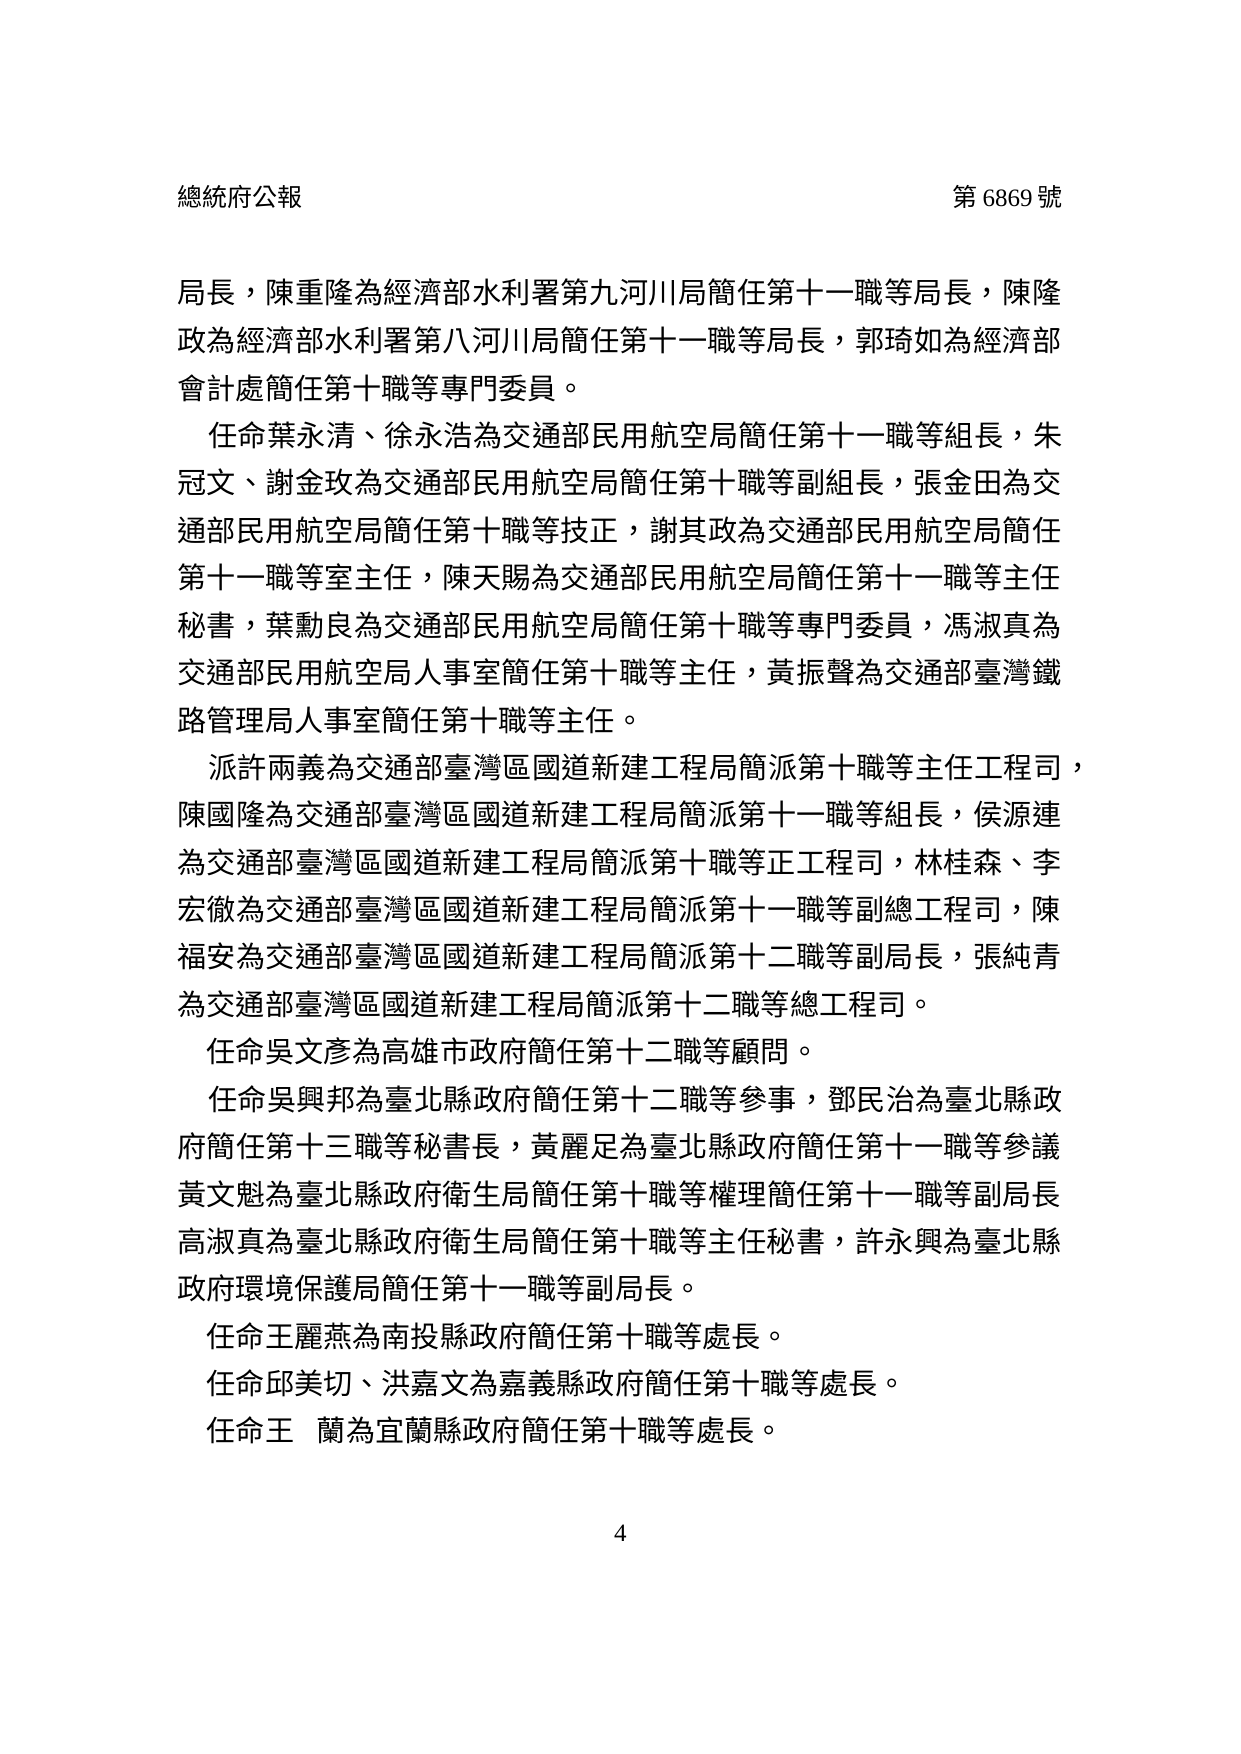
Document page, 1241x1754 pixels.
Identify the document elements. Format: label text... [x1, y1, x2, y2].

text 任命邱美切、洪嘉文為嘉義縣政府簡任第十職等處長。 [177, 1357, 1063, 1404]
text 任命吳文彥為高雄市政府簡任第十二職等顧問。 [177, 1025, 1063, 1072]
text 任命吳興邦為臺北縣政府簡任第十二職等參事，鄧民治為臺北縣政府簡任第十三職等秘書長，黃麗足為臺北縣政府簡任第十一職等參議，黃文魁為臺北縣政府衛生局簡任第十職等權理簡任第十一職等副局長，高淑真為臺北縣政府衛生局簡任第十職等主任秘書，許永興為臺北縣政府環境保護局簡任第十一職等副局長。 [177, 1072, 1063, 1309]
text 派許兩義為交通部臺灣區國道新建工程局簡派第十職等主任工程司，陳國隆為交通部臺灣區國道新建工程局簡派第十一職等組長，侯源連為交通部臺灣區國道新建工程局簡派第十職等正工程司，林桂森、李宏徹為交通部臺灣區國道新建工程局簡派第十一職等副總工程司，陳福安為交通部臺灣區國道新建工程局簡派第十二職等副局長，張純青為交通部臺灣區國道新建工程局簡派第十二職等總工程司。 [177, 740, 1063, 1025]
text 任命葉永清、徐永浩為交通部民用航空局簡任第十一職等組長，朱冠文、謝金玫為交通部民用航空局簡任第十職等副組長，張金田為交通部民用航空局簡任第十職等技正，謝其政為交通部民用航空局簡任第十一職等室主任，陳天賜為交通部民用航空局簡任第十一職等主任秘書，葉勳良為交通部民用航空局簡任第十職等專門委員，馮淑真為交通部民用航空局人事室簡任第十職等主任，黃振聲為交通部臺灣鐵路管理局人事室簡任第十職等主任。 [177, 409, 1063, 740]
text 任命王麗燕為南投縣政府簡任第十職等處長。 [177, 1309, 1063, 1357]
text 任命王蘭為宜蘭縣政府簡任第十職等處長。 [177, 1404, 1063, 1451]
text 局長，陳重隆為經濟部水利署第九河川局簡任第十一職等局長，陳隆政為經濟部水利署第八河川局簡任第十一職等局長，郭琦如為經濟部會計處簡任第十職等專門委員。 [177, 266, 1063, 409]
